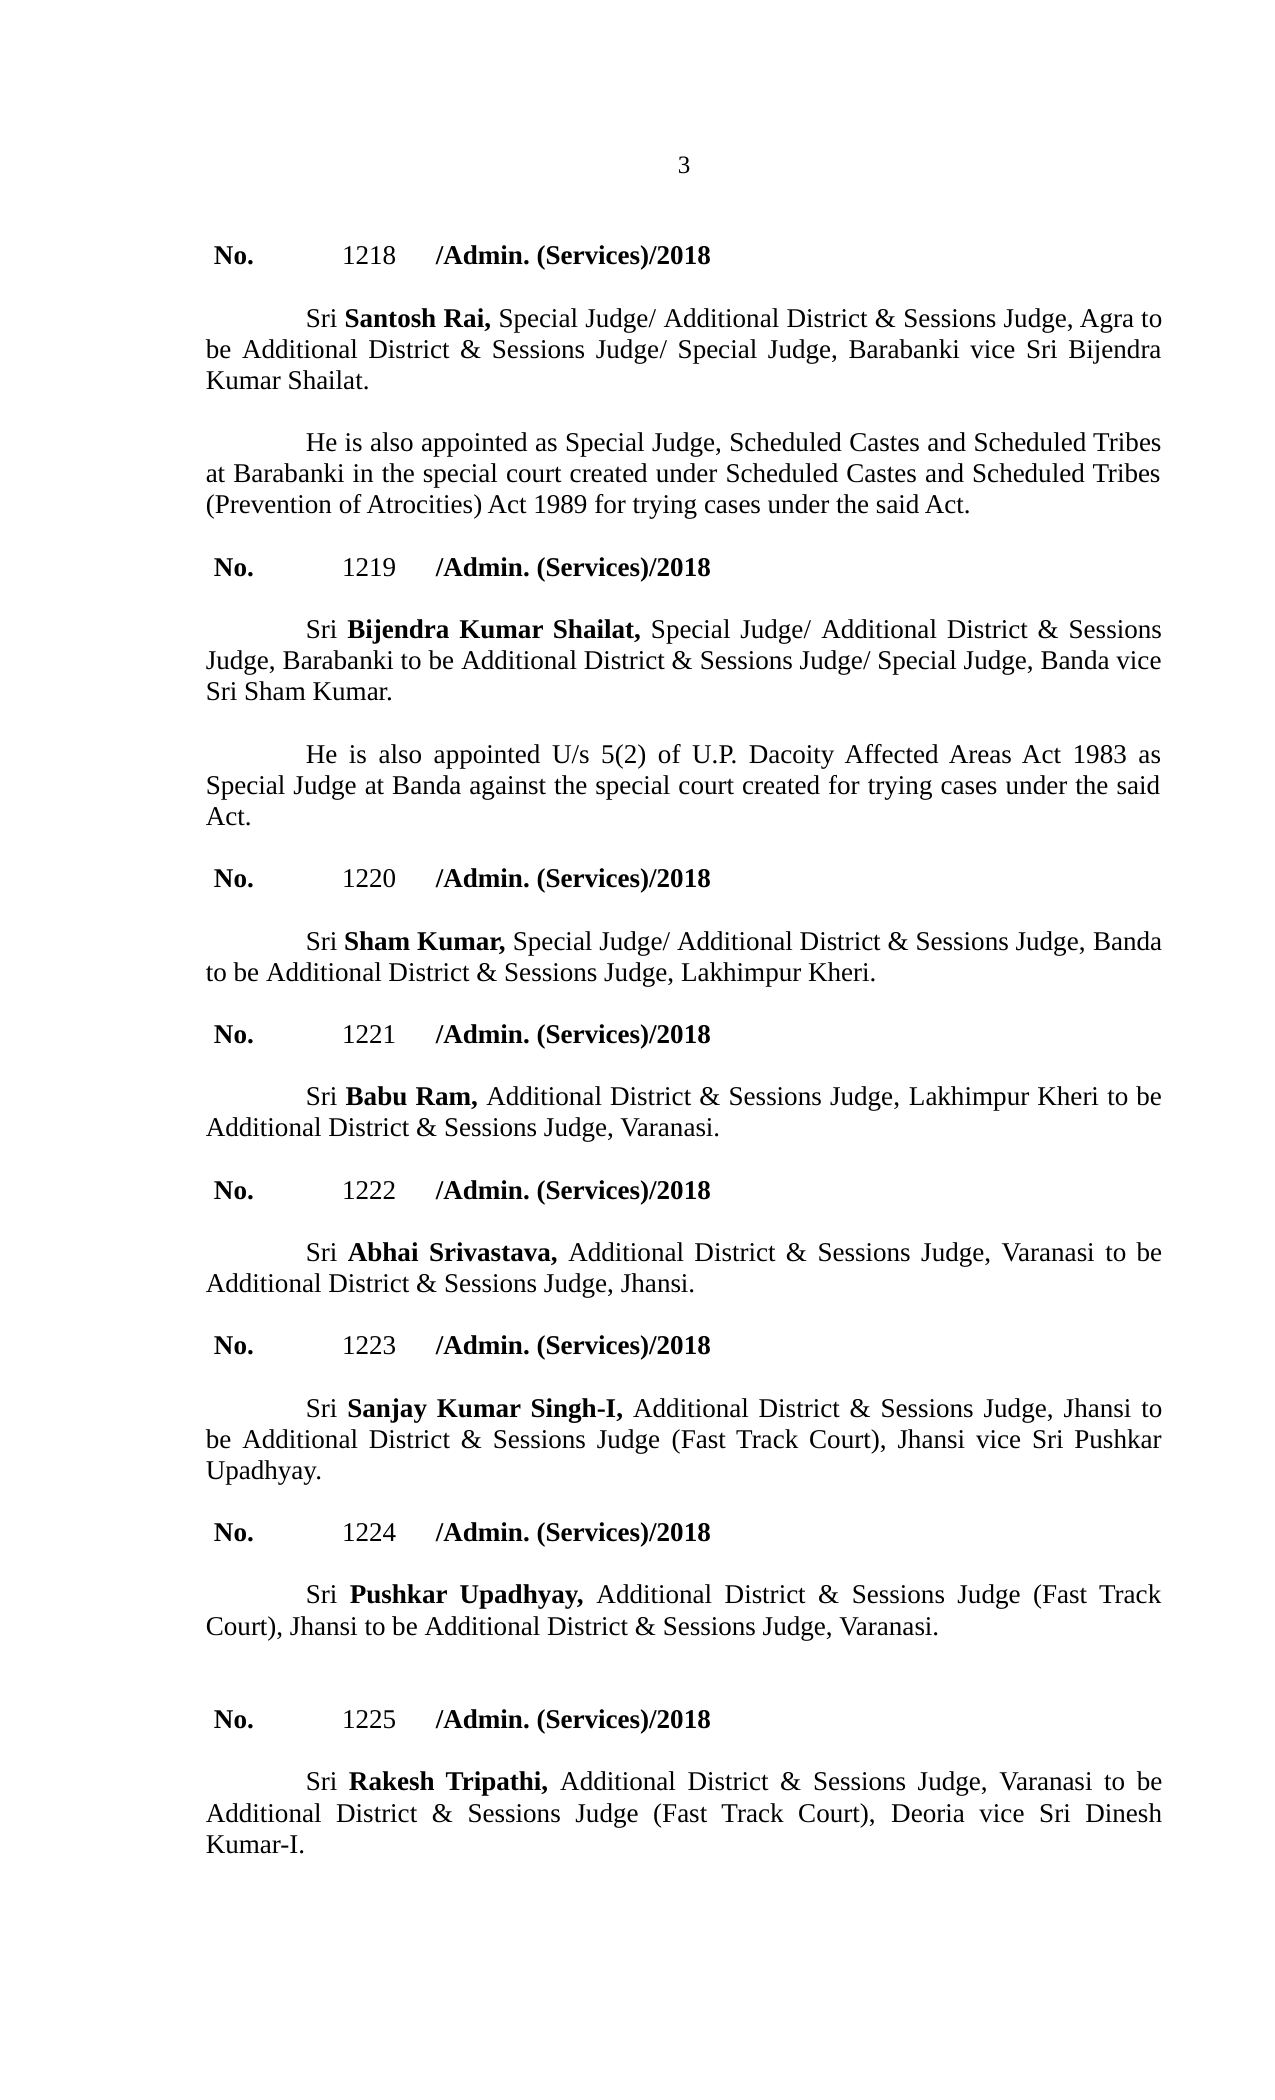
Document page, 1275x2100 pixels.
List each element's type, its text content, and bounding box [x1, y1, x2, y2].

table_header /Admin. (Services)/2018 [424, 1516, 771, 1547]
table_header [293, 1516, 424, 1547]
text Sri Pushkar Upadhyay, Additional District & Sessions Judge (Fast Track Court), Jhansi to be Additional District & Sessions Judge, Varanasi. [206, 1579, 1162, 1641]
table_header [293, 239, 424, 271]
table_header [293, 862, 424, 893]
table_header [293, 551, 424, 582]
table_header [293, 1018, 424, 1049]
table_header No. [203, 1516, 293, 1547]
table_header /Admin. (Services)/2018 [424, 862, 771, 893]
table_header No. [203, 1703, 293, 1734]
table_header [293, 1330, 424, 1361]
table_header /Admin. (Services)/2018 [424, 1174, 771, 1205]
table_header [293, 1703, 424, 1734]
text Sri Sanjay Kumar Singh-I, Additional District & Sessions Judge, Jhansi to be Additional District & Sessions Judge (Fast Track Court), Jhansi vice Sri Pushkar Upadhyay. [206, 1392, 1162, 1485]
text He is also appointed as Special Judge, Scheduled Castes and Scheduled Tribes at Barabanki in the special court created under Scheduled Castes and Scheduled Tribes (Prevention of Atrocities) Act 1989 for trying cases under the said Act. [206, 426, 1162, 520]
text Sri Abhai Srivastava, Additional District & Sessions Judge, Varanasi to be Additional District & Sessions Judge, Jhansi. [206, 1236, 1162, 1298]
table_header /Admin. (Services)/2018 [424, 551, 771, 582]
text Sri Sham Kumar, Special Judge/ Additional District & Sessions Judge, Banda to be Additional District & Sessions Judge, Lakhimpur Kheri. [206, 924, 1162, 987]
table_header No. [203, 1174, 293, 1205]
table_header /Admin. (Services)/2018 [424, 239, 771, 271]
table_header /Admin. (Services)/2018 [424, 1703, 771, 1734]
text Sri Bijendra Kumar Shailat, Special Judge/ Additional District & Sessions Judge, Barabanki to be Additional District & Sessions Judge/ Special Judge, Banda vice Sri Sham Kumar. [206, 613, 1162, 707]
table_header No. [203, 1330, 293, 1361]
table_header [293, 1174, 424, 1205]
table_header No. [203, 551, 293, 582]
text He is also appointed U/s 5(2) of U.P. Dacoity Affected Areas Act 1983 as Special Judge at Banda against the special court created for trying cases under the said Act. [206, 738, 1162, 831]
text Sri Santosh Rai, Special Judge/ Additional District & Sessions Judge, Agra to be Additional District & Sessions Judge/ Special Judge, Barabanki vice Sri Bijendra Kumar Shailat. [206, 302, 1162, 395]
table_header No. [203, 862, 293, 893]
table_header /Admin. (Services)/2018 [424, 1018, 771, 1049]
table_header No. [203, 239, 293, 271]
table_header /Admin. (Services)/2018 [424, 1330, 771, 1361]
text Sri Rakesh Tripathi, Additional District & Sessions Judge, Varanasi to be Additional District & Sessions Judge (Fast Track Court), Deoria vice Sri Dinesh Kumar-I. [206, 1766, 1162, 1859]
table_header No. [203, 1018, 293, 1049]
text Sri Babu Ram, Additional District & Sessions Judge, Lakhimpur Kheri to be Additional District & Sessions Judge, Varanasi. [206, 1080, 1162, 1143]
